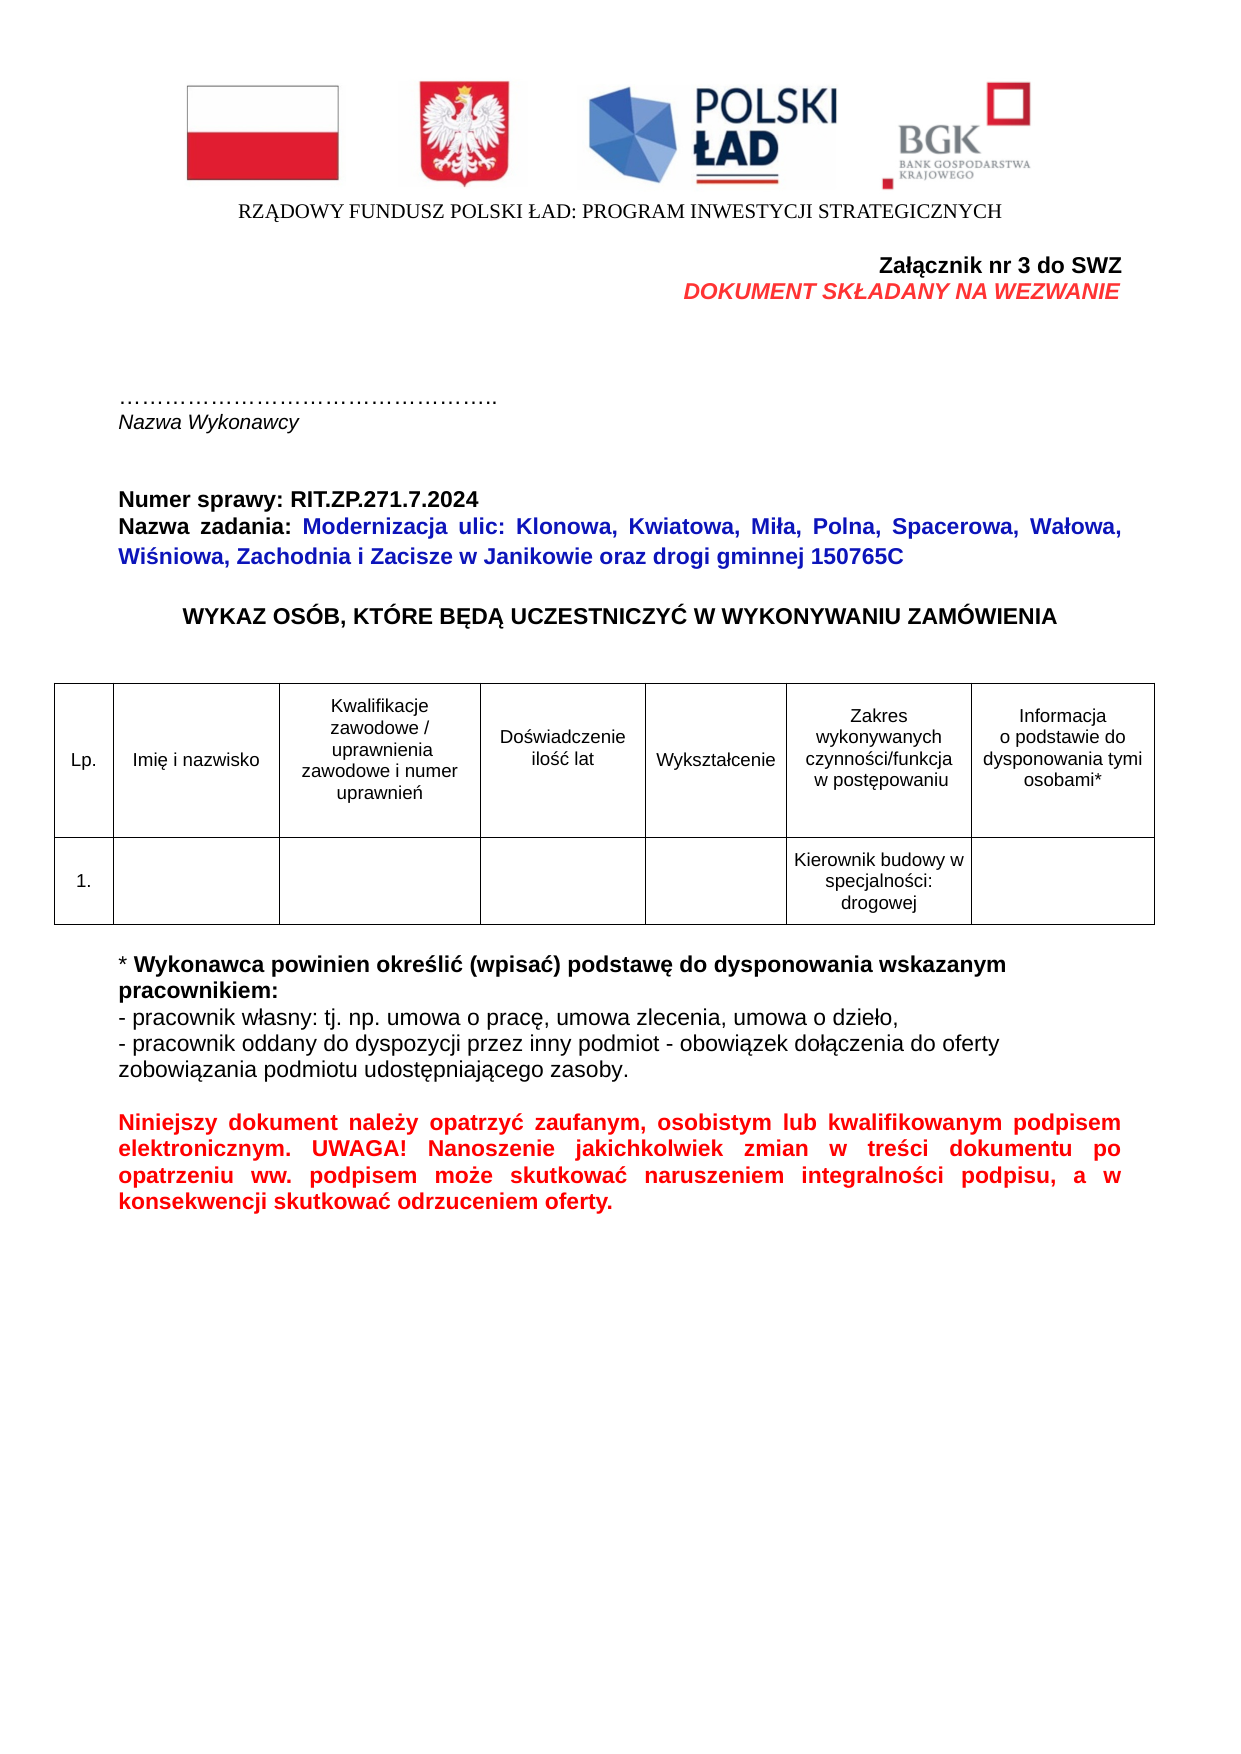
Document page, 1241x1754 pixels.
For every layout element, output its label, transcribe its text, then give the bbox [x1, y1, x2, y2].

text DOKUMENT SKŁADANY NA WEZWANIE [118, 278, 1122, 304]
table_header Doświadczenie ilość lat [481, 684, 645, 837]
table_header Informacja o podstawie do dysponowania tymi osobami* [972, 684, 1154, 837]
table_header Lp. [55, 684, 113, 837]
text * Wykonawca powinien określić (wpisać) podstawę do dysponowania wskazanym pracownikiem: [118, 951, 1122, 1003]
table_cell [280, 838, 480, 924]
table_cell [972, 838, 1154, 924]
text WYKAZ OSÓB, KTÓRE BĘDĄ UCZESTNICZYĆ W WYKONYWANIU ZAMÓWIENIA [118, 603, 1122, 630]
text - pracownik własny: tj. np. umowa o pracę, umowa zlecenia, umowa o dzieło, [118, 1003, 1122, 1030]
text Nazwa zadania: Modernizacja ulic: Klonowa, Kwiatowa, Miła, Polna, Spacerowa, Wałowa, Wiśniowa, Zachodnia i Zacisze w Janikowie oraz drogi gminnej 150765C [118, 513, 1122, 569]
table_header Kwalifikacje zawodowe / uprawnienia zawodowe i numer uprawnień [280, 684, 480, 837]
table_header Wykształcenie [646, 684, 786, 837]
table_cell [114, 838, 279, 924]
text ………………………………………….. [118, 383, 1122, 410]
text - pracownik oddany do dyspozycji przez inny podmiot - obowiązek dołączenia do oferty zobowiązania podmiotu udostępniającego zasoby. [118, 1030, 1122, 1082]
text Numer sprawy: RIT.ZP.271.7.2024 [118, 486, 1122, 513]
table_cell [481, 838, 645, 924]
table_cell 1. [55, 838, 113, 924]
text Niniejszy dokument należy opatrzyć zaufanym, osobistym lub kwalifikowanym podpisem elektronicznym. UWAGA! Nanoszenie jakichkolwiek zmian w treści dokumentu po opatrzeniu ww. podpisem może skutkować naruszeniem integralności podpisu, a w konsekwencji skutkować odrzuceniem oferty. [118, 1109, 1122, 1214]
table_cell [646, 838, 786, 924]
table_header Imię i nazwisko [114, 684, 279, 837]
text Załącznik nr 3 do SWZ [118, 252, 1122, 278]
text Nazwa Wykonawcy [118, 410, 1122, 434]
table_header Zakres wykonywanych czynności/funkcja w postępowaniu [787, 684, 971, 837]
table_cell Kierownik budowy w specjalności: drogowej [787, 838, 971, 924]
